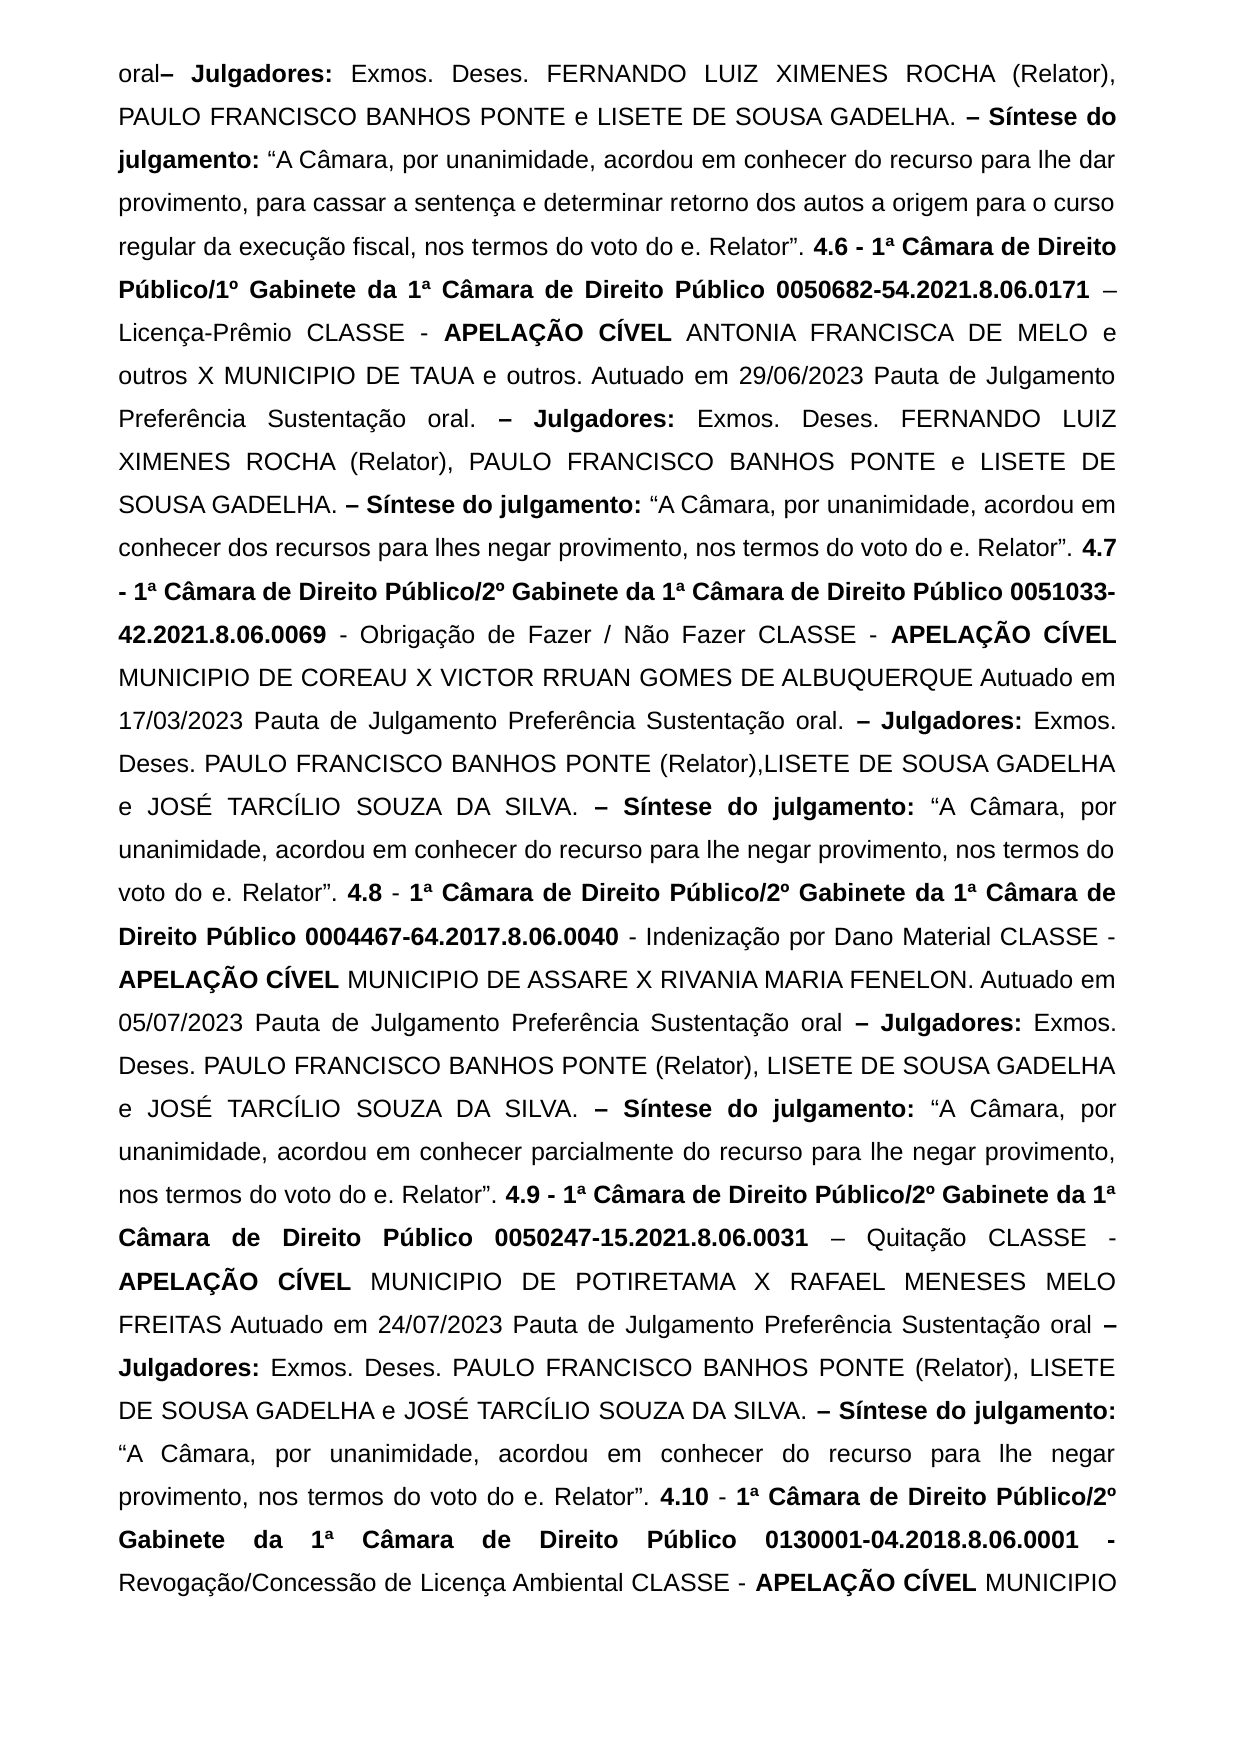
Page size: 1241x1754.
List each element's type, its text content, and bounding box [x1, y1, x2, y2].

text oral– Julgadores: Exmos. Deses. FERNANDO LUIZ XIMENES ROCHA (Relator), PAULO FRANCISCO BANHOS PONTE e LISETE DE SOUSA GADELHA. – Síntese do julgamento: “A Câmara, por unanimidade, acordou em conhecer do recurso para lhe dar provimento, para cassar a sentença e determinar retorno dos autos a origem para o curso regular da execução fiscal, nos termos do voto do e. Relator”. 4.6 - 1ª Câmara de Direito Público/1º Gabinete da 1ª Câmara de Direito Público 0050682-54.2021.8.06.0171 – Licença-Prêmio CLASSE - APELAÇÃO CÍVEL ANTONIA FRANCISCA DE MELO e outros X MUNICIPIO DE TAUA e outros. Autuado em 29/06/2023 Pauta de Julgamento Preferência Sustentação oral. – Julgadores: Exmos. Deses. FERNANDO LUIZ XIMENES ROCHA (Relator), PAULO FRANCISCO BANHOS PONTE e LISETE DE SOUSA GADELHA. – Síntese do julgamento: “A Câmara, por unanimidade, acordou em conhecer dos recursos para lhes negar provimento, nos termos do voto do e. Relator”. 4.7 - 1ª Câmara de Direito Público/2º Gabinete da 1ª Câmara de Direito Público 0051033-42.2021.8.06.0069 - Obrigação de Fazer / Não Fazer CLASSE - APELAÇÃO CÍVEL MUNICIPIO DE COREAU X VICTOR RRUAN GOMES DE ALBUQUERQUE Autuado em 17/03/2023 Pauta de Julgamento Preferência Sustentação oral. – Julgadores: Exmos. Deses. PAULO FRANCISCO BANHOS PONTE (Relator),LISETE DE SOUSA GADELHA e JOSÉ TARCÍLIO SOUZA DA SILVA. – Síntese do julgamento: “A Câmara, por unanimidade, acordou em conhecer do recurso para lhe negar provimento, nos termos do voto do e. Relator”. 4.8 - 1ª Câmara de Direito Público/2º Gabinete da 1ª Câmara de Direito Público 0004467-64.2017.8.06.0040 - Indenização por Dano Material CLASSE - APELAÇÃO CÍVEL MUNICIPIO DE ASSARE X RIVANIA MARIA FENELON. Autuado em 05/07/2023 Pauta de Julgamento Preferência Sustentação oral – Julgadores: Exmos. Deses. PAULO FRANCISCO BANHOS PONTE (Relator), LISETE DE SOUSA GADELHA e JOSÉ TARCÍLIO SOUZA DA SILVA. – Síntese do julgamento: “A Câmara, por unanimidade, acordou em conhecer parcialmente do recurso para lhe negar provimento, nos termos do voto do e. Relator”. 4.9 - 1ª Câmara de Direito Público/2º Gabinete da 1ª Câmara de Direito Público 0050247-15.2021.8.06.0031 – Quitação CLASSE - APELAÇÃO CÍVEL MUNICIPIO DE POTIRETAMA X RAFAEL MENESES MELO FREITAS Autuado em 24/07/2023 Pauta de Julgamento Preferência Sustentação oral – Julgadores: Exmos. Deses. PAULO FRANCISCO BANHOS PONTE (Relator), LISETE DE SOUSA GADELHA e JOSÉ TARCÍLIO SOUZA DA SILVA. – Síntese do julgamento: “A Câmara, por unanimidade, acordou em conhecer do recurso para lhe negar provimento, nos termos do voto do e. Relator”. 4.10 - 1ª Câmara de Direito Público/2º Gabinete da 1ª Câmara de Direito Público 0130001-04.2018.8.06.0001 - Revogação/Concessão de Licença Ambiental CLASSE - APELAÇÃO CÍVEL MUNICIPIO [118, 59, 1117, 1597]
